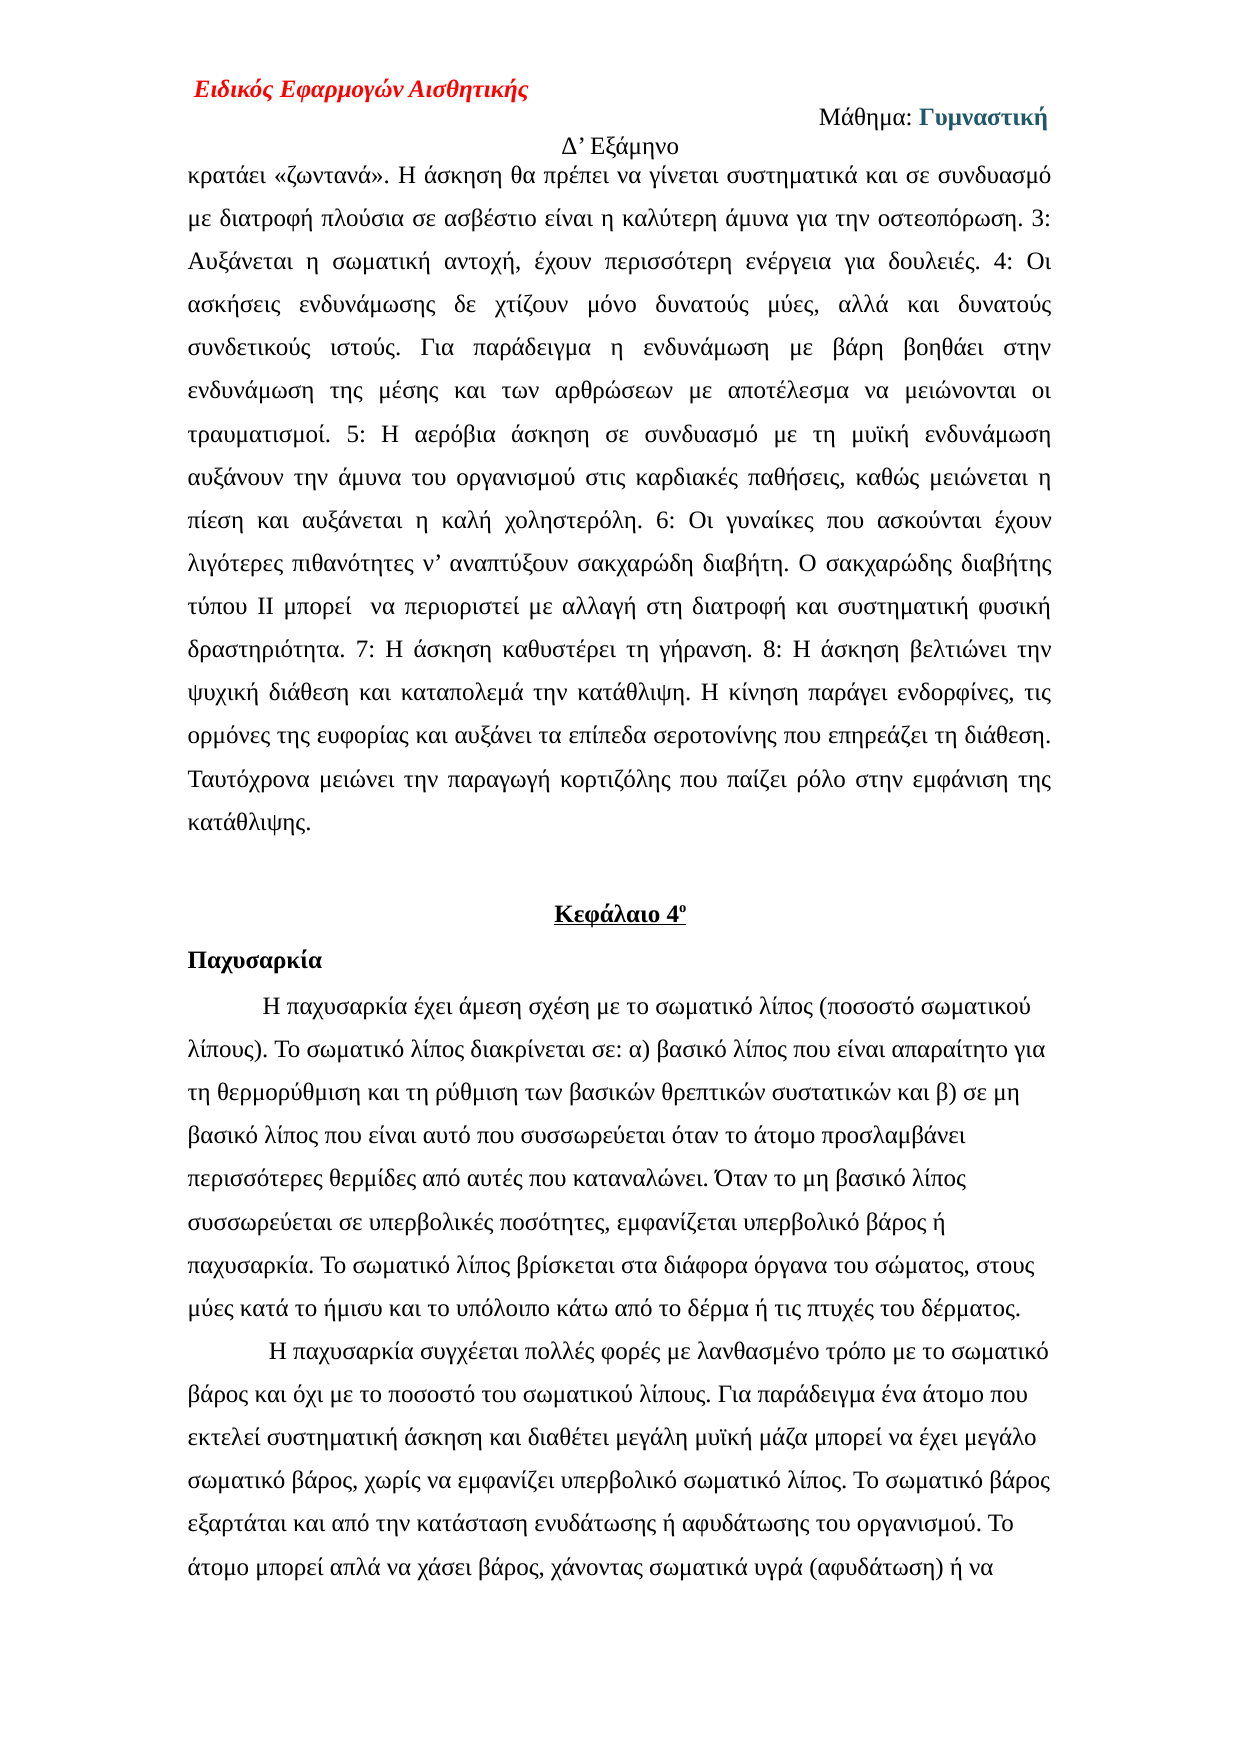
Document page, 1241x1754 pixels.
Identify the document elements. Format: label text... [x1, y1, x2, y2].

text Παχυσαρκία [187, 945, 1053, 974]
text Η παχυσαρκία έχει άμεση σχέση με το σωματικό λίπος (ποσοστό σωματικού λίπους). Το σωματικό λίπος διακρίνεται σε: α) βασικό λίπος που είναι απαραίτητο για τη θερμορύθμιση και τη ρύθμιση των βασικών θρεπτικών συστατικών και β) σε μη βασικό λίπος που είναι αυτό που συσσωρεύεται όταν το άτομο προσλαμβάνει περισσότερες θερμίδες από αυτές που καταναλώνει. Όταν το μη βασικό λίπος συσσωρεύεται σε υπερβολικές ποσότητες, εμφανίζεται υπερβολικό βάρος ή παχυσαρκία. Το σωματικό λίπος βρίσκεται στα διάφορα όργανα του σώματος, στους μύες κατά το ήμισυ και το υπόλοιπο κάτω από το δέρμα ή τις πτυχές του δέρματος. [187, 991, 1053, 1322]
text Η παχυσαρκία συγχέεται πολλές φορές με λανθασμένο τρόπο με το σωματικό βάρος και όχι με το ποσοστό του σωματικού λίπους. Για παράδειγμα ένα άτομο που εκτελεί συστηματική άσκηση και διαθέτει μεγάλη μυϊκή μάζα μπορεί να έχει μεγάλο σωματικό βάρος, χωρίς να εμφανίζει υπερβολικό σωματικό λίπος. Το σωματικό βάρος εξαρτάται και από την κατάσταση ενυδάτωσης ή αφυδάτωσης του οργανισμού. Το άτομο μπορεί απλά να χάσει βάρος, χάνοντας σωματικά υγρά (αφυδάτωση) ή να [187, 1336, 1053, 1580]
text Κεφάλαιο 4ο [187, 899, 1053, 928]
text κρατάει «ζωντανά». Η άσκηση θα πρέπει να γίνεται συστηματικά και σε συνδυασμό με διατροφή πλούσια σε ασβέστιο είναι η καλύτερη άμυνα για την οστεοπόρωση. 3: Αυξάνεται η σωματική αντοχή, έχουν περισσότερη ενέργεια για δουλειές. 4: Οι ασκήσεις ενδυνάμωσης δε χτίζουν μόνο δυνατούς μύες, αλλά και δυνατούς συνδετικούς ιστούς. Για παράδειγμα η ενδυνάμωση με βάρη βοηθάει στην ενδυνάμωση της μέσης και των αρθρώσεων με αποτέλεσμα να μειώνονται οι τραυματισμοί. 5: Η αερόβια άσκηση σε συνδυασμό με τη μυϊκή ενδυνάμωση αυξάνουν την άμυνα του οργανισμού στις καρδιακές παθήσεις, καθώς μειώνεται η πίεση και αυξάνεται η καλή χοληστερόλη. 6: Οι γυναίκες που ασκούνται έχουν λιγότερες πιθανότητες ν’ αναπτύξουν σακχαρώδη διαβήτη. Ο σακχαρώδης διαβήτης τύπου II μπορεί να περιοριστεί με αλλαγή στη διατροφή και συστηματική φυσική δραστηριότητα. 7: Η άσκηση καθυστέρει τη γήρανση. 8: Η άσκηση βελτιώνει την ψυχική διάθεση και καταπολεμά την κατάθλιψη. Η κίνηση παράγει ενδορφίνες, τις ορμόνες της ευφορίας και αυξάνει τα επίπεδα σεροτονίνης που επηρεάζει τη διάθεση. Ταυτόχρονα μειώνει την παραγωγή κορτιζόλης που παίζει ρόλο στην εμφάνιση της κατάθλιψης. [187, 160, 1053, 836]
